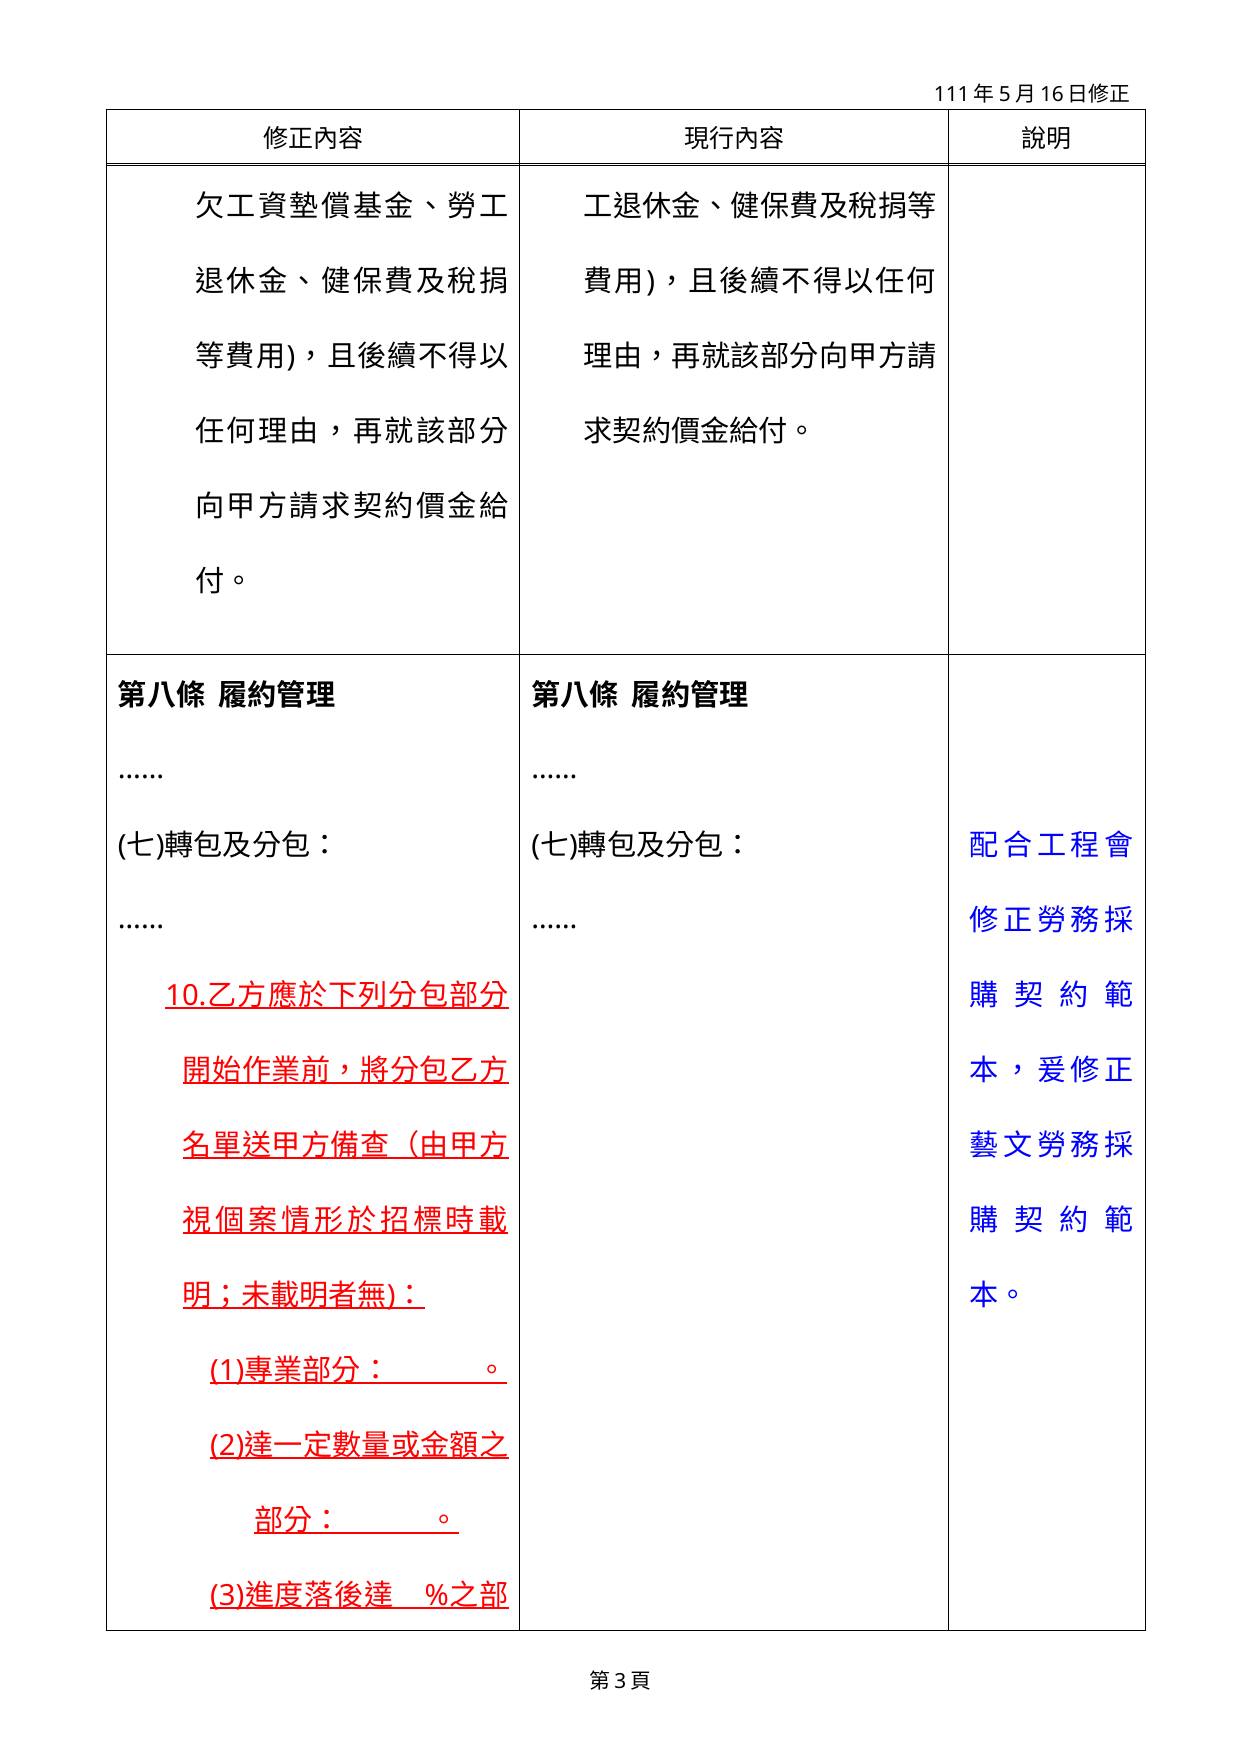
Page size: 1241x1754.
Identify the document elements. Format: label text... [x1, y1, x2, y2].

table_cell 工退休金、健保費及稅捐等費用)，且後續不得以任何理由，再就該部分向甲方請求契約價金給付。 [520, 166, 948, 654]
table_cell 第五條 契約價金之給付條件 (一)除契約另有約定外，依下列條件辦理付款： …… 5.乙方履約有下列情形之一者，甲方得暫停給付契約價金至情形消滅為止： …… (4)乙方對其派至甲方提供勞務之派駐勞工，未依法給付工資，未依規定繳納勞工保險費、就業保險費、勞工職業災害保險費、全民健康保險費或未提繳勞工退休金，且可歸責於乙方，經通知改正而逾期未改正者。 …… (十四)乙方如未於契約第8條第16款第2目第1子目約定期限給付派駐勞工薪資，且可歸責於乙方者，經甲方書面催告 日曆天(由甲方於招標時載明；未載明者，為10日曆天)仍未改正，乙方無條件同意甲方得將應給付乙方價金之一部分，給付派駐勞工(即採購契約所載該派駐勞工薪資，包含加班費、差旅費，但不包含乙方及派駐勞工負擔之勞工保險費、就業保險費、勞工職業災害保險費、積欠工資墊償基金、勞工退休金、健保費及稅捐等費用)，且後續不得以任何理由，再就該部分向甲方請求契約價金給付。 [107, 166, 519, 654]
table_header 現行內容 [520, 110, 948, 163]
table_cell [949, 166, 1145, 654]
table_cell 第八條 履約管理 …… (七)轉包及分包： …… …… (十六)勞工權益保障： 1.乙方為自然人時，應提出勞工保險及全民健康保險投保證明文件，如屬依法不得參加職業災害保險者，應提出履約期間參加含有傷害、失能及死亡保障之商業保險相關證明文件，其保險保障應不低於以相同薪資參加職業災害保險，甲方依商業保險費支付，並以相同薪資條件參加職業災害保險之費用為上限。 2.派駐勞工（指受乙方僱用，派駐於甲方工作場所，依乙方指示完成契約所定工作項目者）權益保障：（由甲方衡酌個案情形於招標時勾選） (1)乙方對其派至甲方提供勞務之派駐勞工，應訂立書面勞動契約，其內容包含勞動條件、就業與性別歧視禁止、性騷擾防治、遵守義務、違反責任及應注意事項等派駐勞工在甲方工作期間之權益與義務事項，並將該契約影本於簽約後_____工作天（由甲方衡酌個案情形自行填列；未載明者，為10工作天）內或甲方另外通知之期限內送甲方備查，如履約期間勞動契約有變更者，亦同。勞動契約如有缺漏或違反相關勞動法令，甲方應要求乙方補正。上開勞動契約應載明乙方給付派駐勞工薪資期限，及乙方未依該期限給付派駐勞工薪資，經甲方催告仍未改正者，同意由甲方將應給付乙方價金之一部分，給付派駐勞工(即採購契約所載該派駐勞工薪資，包含加班費、差旅費，但不包含乙方及派駐勞工負擔之勞工保險費、積欠工資墊償基金、勞工退休金、健保費及稅捐等費用)。 …… 3.甲方發現乙方違反相關勞動法令、性別工作平等法等情事時，檢附具體事證，主動通知當地勞工主管機關或勞工保險局（有關勞工保險投保及勞工退休金提繳事項）依法查處。 …… 9.乙方派至甲方提供勞務之派駐勞工，依相關勞動法令或性別工作平等法規定請假者：（由甲方四擇一於招標時載明） …… 上開派駐勞工請假，其屬依法令不給付全部或部分薪資者，甲方應比照扣除契約價金。另上開第2子目乙方應派員代理而未派相當之勞工代理者，甲方將扣除契約相當金額，扣除金額之計算方式如下（由甲方於招標時載明），乙方不得將未派員代理遭受甲方扣款之金額轉嫁予請假之派駐勞工負擔或採取其他不利派駐勞工之作為： □(2)依每人每月之契約價金扣除乙方應提繳之勞工退休金、勞工保險費、就業保險費、工資墊償基金、職業災害保險費、全民健保費、乙方管理費、利潤及稅捐，除以___小時(由甲方於招標時載明；未載明者，為240小時)為單價小時基準，乘以未派相當之勞工代理之時數。 …… (十七)合作社社員權益保障（非屬僱傭關係之社員適用）： 1. 提供勞務之社員，合作社應輔導其加入職業工會辦理勞工保險及全民健康保險。另應為其投保團體傷害保險，保障內容應包含傷害、失能及死亡等項目。其保障不得低於以相同報酬參加職業災害保險者。甲方應依商業保險費支付，並以相同條件參加職業災害保險之費用為上限。 …… [520, 655, 948, 1630]
table_header 說明 [949, 110, 1145, 163]
table_header 修正內容 [107, 110, 519, 163]
table_cell 第八條 履約管理 …… (七)轉包及分包： …… 10.乙方應於下列分包部分開始作業前，將分包乙方名單送甲方備查（由甲方視個案情形於招標時載明；未載明者無)： (1)專業部分：＿＿＿。 (2)達一定數量或金額之部分：＿＿＿。 (3)進度落後達＿%之部分：＿＿＿。(未載明落後百分比者不適用） …… (十六)勞工權益保障： 1.乙方為自然人時，應提出勞工保險、勞工職業災害保險及全民健康保險投保證明文件，如屬依法不得參加勞工職業災害保險者，應提出履約期間參加含有傷害、失能及死亡保障之商業保險相關證明文件，其保險保障應不低於以相同薪資參加勞工職業災害保險，甲方依商業保險費支付，並以相同薪資條件參加勞工職業災害保險之費用為上限。 2.派駐勞工（指受乙方僱用，派駐於甲方工作場所，依乙方指示完成契約所定工作項目者）權益保障：（由甲方衡酌個案情形於招標時勾選） (1)乙方對其派至甲方提供勞務之派駐勞工，應訂立書面勞動契約，其內容包含勞動條件、就業與性別歧視禁止、性騷擾防治、遵守義務、違反責任及應注意事項等派駐勞工在甲方工作期間之權益與義務事項，並將該契約影本於簽約後_____工作天（由甲方衡酌個案情形自行填列；未載明者，為10工作天）內或甲方另外通知之期限內送甲方備查，如履約期間勞動契約有變更者，亦同。勞動契約如有缺漏或違反相關勞動法令，甲方應要求乙方補正。上開勞動契約應載明乙方給付派駐勞工薪資期限，及乙方未依該期限給付派駐勞工薪資，經甲方催告仍未改正者，同意由甲方將應給付乙方價金之一部分，給付派駐勞工(即採購契約所載該派駐勞工薪資，包含加班費、差旅費，但不包含乙方及派駐勞工負擔之勞工保險費、就業保險費、勞工職業災害保險費、積欠工資墊償基金、勞工退休金、健保費及稅捐等費用)。 …… 3.甲方發現乙方違反相關勞動法令、性別工作平等法等情事時，檢附具體事證，主動通知當地勞工主管機關或勞工保險局（有關勞工保險、勞工職業災害保險投保及勞工退休金提繳事項）依法查處。 …… 9.乙方派至甲方提供勞務之派駐勞工，依相關勞動法令或性別工作平等法規定請假者：（由甲方四擇一於招標時載明） …… 上開派駐勞工請假，其屬依法令不給付全部或部分薪資者，甲方應比照扣除契約價金。另上開第2子目乙方應派員代理而未派相當之勞工代理者，甲方將扣除契約相當金額，扣除金額之計算方式如下（由甲方於招標時載明），乙方不得將未派員代理遭受甲方扣款之金額轉嫁予請假之派駐勞工負擔或採取其他不利派駐勞工之作為： □(2)依每人每月之契約價金扣除乙方應提繳之勞工退休金、勞工保險費、就業保險費、工資墊償基金、勞工職業災害保險費、全民健保費、乙方管理費、利潤及稅捐，除以___小時(由甲方於招標時載明；未載明者，為240小時)為單價小時基準，乘以未派相當之勞工代理之時數。 …… (十七)合作社社員權益保障（非屬僱傭關係之社員適用）： 1. 提供勞務之社員，合作社應輔導其加入職業工會辦理勞工保險、勞工職業災害保險及全民健康保險。另應為其投保團體傷害保險，保障內容應包含傷害、失能及死亡等項目。其保障不得低於以相同報酬參加勞工職業災害保險者。甲方應依商業保險費支付，並以相同條件參加勞工職業災害保險之費用為上限。 …… [107, 655, 519, 1630]
table_cell 配合工程會修正勞務採購契約範本，爰修正藝文勞務採購契約範本。 [949, 655, 1145, 1630]
